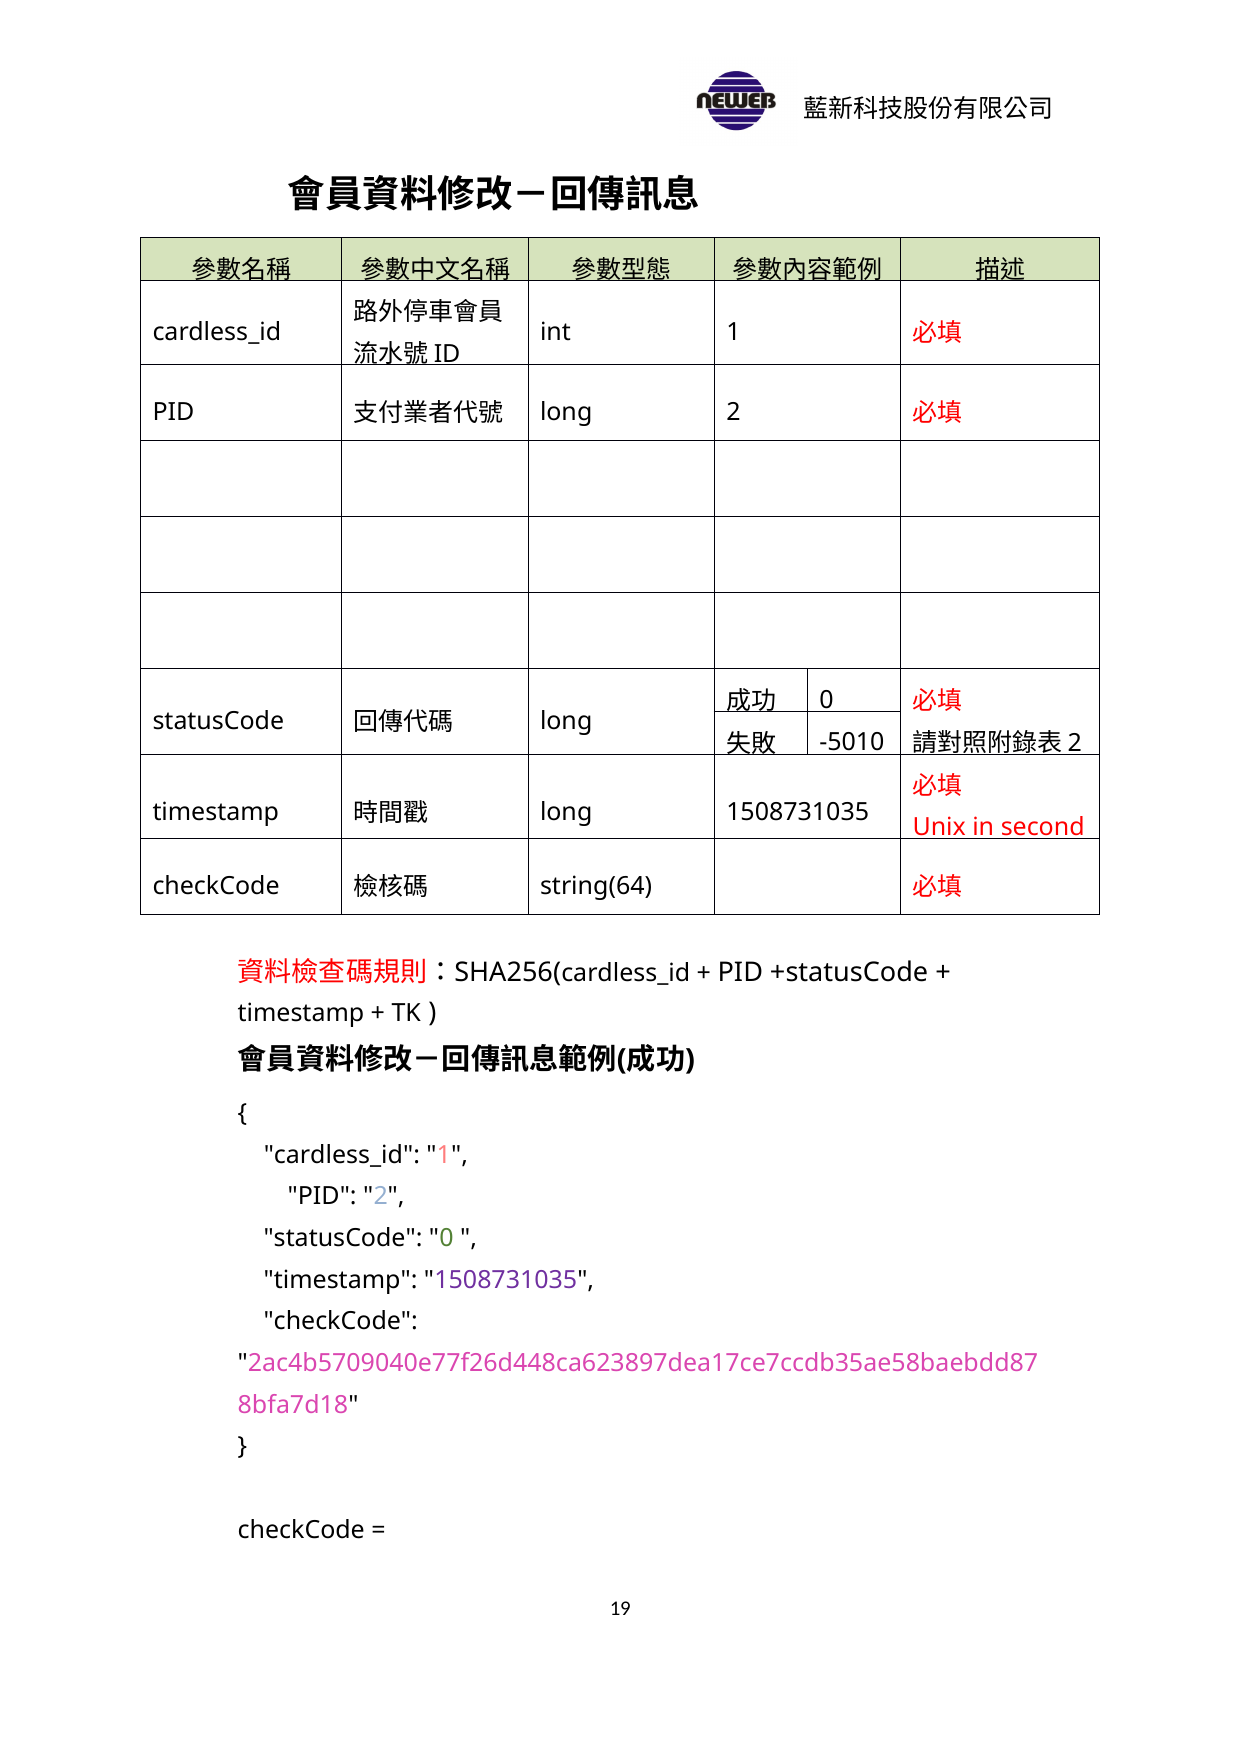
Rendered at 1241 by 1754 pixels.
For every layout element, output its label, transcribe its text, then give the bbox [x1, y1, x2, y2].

picture [678, 57, 799, 146]
table_cell [529, 441, 714, 516]
table_cell 檢核碼 [342, 839, 528, 914]
table_cell [529, 593, 714, 668]
table_cell 必填 Unix in second [901, 755, 1099, 838]
table_header 描述 [901, 238, 1099, 280]
table_cell [141, 441, 341, 516]
table_header 參數中文名稱 [342, 238, 528, 280]
table_cell string(64) [529, 839, 714, 914]
text 資料檢查碼規則：SHA256(cardless_id + PID +statusCode + timestamp + TK ) [237, 940, 1053, 1023]
table_header 參數內容範例 [715, 238, 900, 280]
table_cell 回傳代碼 [342, 669, 528, 754]
text "timestamp": "1508731035", [237, 1249, 1053, 1291]
table_cell [715, 839, 900, 914]
text "cardless_id": "1", [237, 1124, 1053, 1166]
table_cell checkCode [141, 839, 341, 914]
table_cell 必填 請對照附錄表2 [901, 669, 1099, 754]
table_cell [715, 517, 900, 592]
table_cell [342, 441, 528, 516]
table_cell 2 [715, 365, 900, 440]
text } [237, 1416, 1053, 1457]
table_cell 必填 [901, 839, 1099, 914]
table_cell cardless_id [141, 281, 341, 364]
table_cell timestamp [141, 755, 341, 838]
text { [237, 1082, 1053, 1124]
table_cell 時間戳 [342, 755, 528, 838]
table_cell [342, 517, 528, 592]
table_cell long [529, 365, 714, 440]
table_cell 必填 [901, 281, 1099, 364]
table_cell 失敗 [715, 712, 807, 754]
table_cell 必填 [901, 365, 1099, 440]
table_cell [141, 593, 341, 668]
table_cell 1508731035 [715, 755, 900, 838]
table_header 參數型態 [529, 238, 714, 280]
subtitle 會員資料修改－回傳訊息範例(成功) [237, 1036, 1053, 1078]
table_cell PID [141, 365, 341, 440]
table_cell [715, 593, 900, 668]
table_cell 支付業者代號 [342, 365, 528, 440]
table_cell statusCode [141, 669, 341, 754]
table_cell -5010 [808, 712, 900, 754]
table_cell [715, 441, 900, 516]
table_cell 0 [808, 669, 900, 711]
text "checkCode": "2ac4b5709040e77f26d448ca623897dea17ce7ccdb35ae58baebdd878bfa7d18" [237, 1291, 1053, 1416]
table_cell long [529, 669, 714, 754]
table_cell [901, 517, 1099, 592]
table_header 參數名稱 [141, 238, 341, 280]
table_cell [342, 593, 528, 668]
table_cell [529, 517, 714, 592]
table_cell int [529, 281, 714, 364]
subtitle 會員資料修改－回傳訊息 [287, 164, 1053, 218]
table_cell [141, 517, 341, 592]
table_cell 成功 [715, 669, 807, 711]
table_cell [901, 593, 1099, 668]
table_cell long [529, 755, 714, 838]
table_cell 路外停車會員流水號ID [342, 281, 528, 364]
text checkCode = [237, 1499, 1053, 1541]
table_cell [901, 441, 1099, 516]
table_cell 1 [715, 281, 900, 364]
